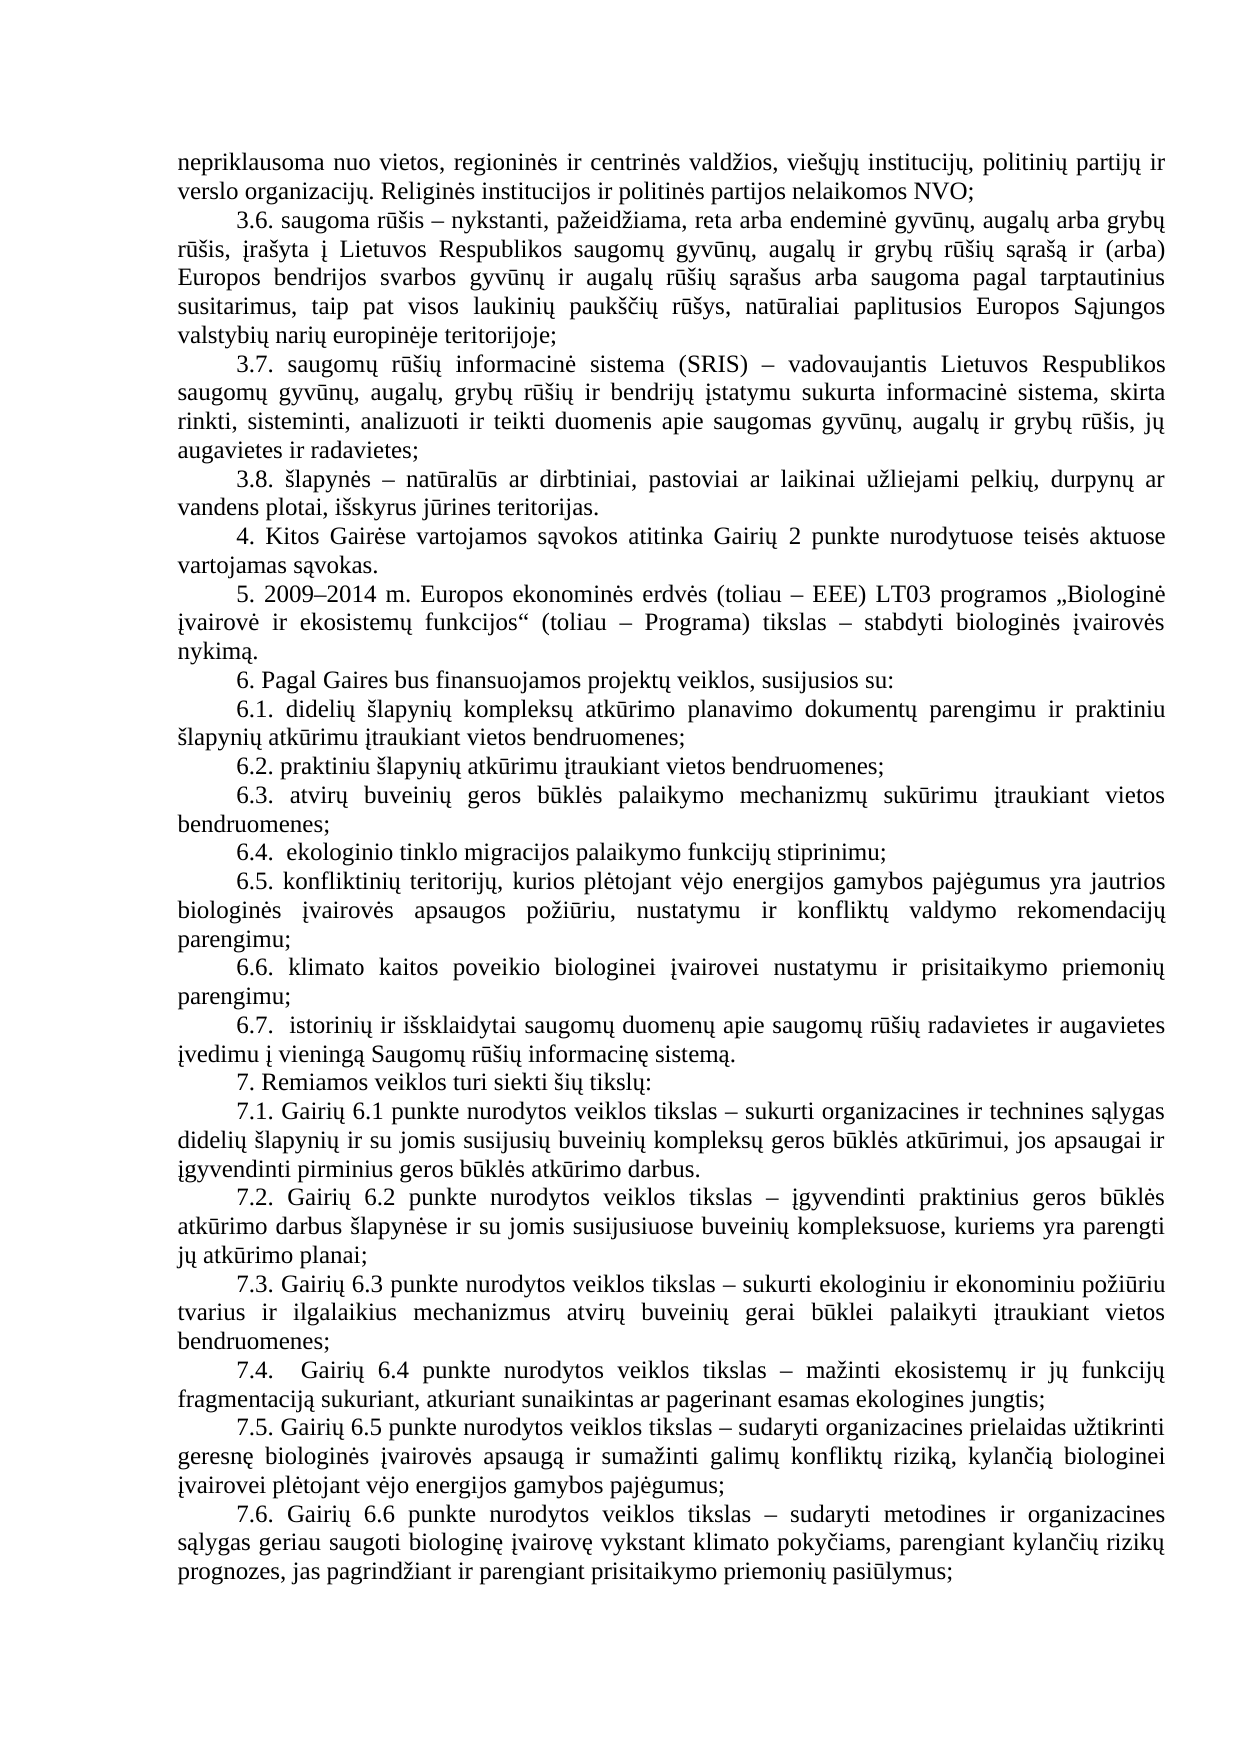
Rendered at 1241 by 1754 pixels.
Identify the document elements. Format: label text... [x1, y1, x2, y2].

text 7.6. Gairių 6.6 punkte nurodytos veiklos tikslas – sudaryti metodines ir organizacines sąlygas geriau saugoti biologinę įvairovę vykstant klimato pokyčiams, parengiant kylančių rizikų prognozes, jas pagrindžiant ir parengiant prisitaikymo priemonių pasiūlymus; [177, 1499, 1166, 1585]
text 7.4. Gairių 6.4 punkte nurodytos veiklos tikslas – mažinti ekosistemų ir jų funkcijų fragmentaciją sukuriant, atkuriant sunaikintas ar pagerinant esamas ekologines jungtis; [177, 1355, 1166, 1412]
text 6.4. ekologinio tinklo migracijos palaikymo funkcijų stiprinimu; [177, 837, 1166, 866]
text 3.8. šlapynės – natūralūs ar dirbtiniai, pastoviai ar laikinai užliejami pelkių, durpynų ar vandens plotai, išskyrus jūrines teritorijas. [177, 464, 1166, 521]
text 4. Kitos Gairėse vartojamos sąvokos atitinka Gairių 2 punkte nurodytuose teisės aktuose vartojamas sąvokas. [177, 521, 1166, 579]
text 6.6. klimato kaitos poveikio biologinei įvairovei nustatymu ir prisitaikymo priemonių parengimu; [177, 952, 1166, 1010]
text 3.7. saugomų rūšių informacinė sistema (SRIS) – vadovaujantis Lietuvos Respublikos saugomų gyvūnų, augalų, grybų rūšių ir bendrijų įstatymu sukurta informacinė sistema, skirta rinkti, sisteminti, analizuoti ir teikti duomenis apie saugomas gyvūnų, augalų ir grybų rūšis, jų augavietes ir radavietes; [177, 349, 1166, 464]
text 6.5. konfliktinių teritorijų, kurios plėtojant vėjo energijos gamybos pajėgumus yra jautrios biologinės įvairovės apsaugos požiūriu, nustatymu ir konfliktų valdymo rekomendacijų parengimu; [177, 866, 1166, 952]
text 6.7. istorinių ir išsklaidytai saugomų duomenų apie saugomų rūšių radavietes ir augavietes įvedimu į vieningą Saugomų rūšių informacinę sistemą. [177, 1010, 1166, 1067]
text 6. Pagal Gaires bus finansuojamos projektų veiklos, susijusios su: [177, 665, 1166, 694]
text 7. Remiamos veiklos turi siekti šių tikslų: [236, 1067, 1166, 1096]
text 7.5. Gairių 6.5 punkte nurodytos veiklos tikslas – sudaryti organizacines prielaidas užtikrinti geresnę biologinės įvairovės apsaugą ir sumažinti galimų konfliktų riziką, kylančią biologinei įvairovei plėtojant vėjo energijos gamybos pajėgumus; [177, 1412, 1166, 1499]
text 7.3. Gairių 6.3 punkte nurodytos veiklos tikslas – sukurti ekologiniu ir ekonominiu požiūriu tvarius ir ilgalaikius mechanizmus atvirų buveinių gerai būklei palaikyti įtraukiant vietos bendruomenes; [177, 1269, 1166, 1355]
text 6.1. didelių šlapynių kompleksų atkūrimo planavimo dokumentų parengimu ir praktiniu šlapynių atkūrimu įtraukiant vietos bendruomenes; [177, 694, 1166, 751]
text 7.2. Gairių 6.2 punkte nurodytos veiklos tikslas – įgyvendinti praktinius geros būklės atkūrimo darbus šlapynėse ir su jomis susijusiuose buveinių kompleksuose, kuriems yra parengti jų atkūrimo planai; [177, 1182, 1166, 1269]
text 5. 2009–2014 m. Europos ekonominės erdvės (toliau – EEE) LT03 programos „Biologinė įvairovė ir ekosistemų funkcijos“ (toliau – Programa) tikslas – stabdyti biologinės įvairovės nykimą. [177, 579, 1166, 665]
text nepriklausoma nuo vietos, regioninės ir centrinės valdžios, viešųjų institucijų, politinių partijų ir verslo organizacijų. Religinės institucijos ir politinės partijos nelaikomos NVO; [177, 147, 1166, 205]
text 6.2. praktiniu šlapynių atkūrimu įtraukiant vietos bendruomenes; [177, 751, 1166, 780]
text 7.1. Gairių 6.1 punkte nurodytos veiklos tikslas – sukurti organizacines ir technines sąlygas didelių šlapynių ir su jomis susijusių buveinių kompleksų geros būklės atkūrimui, jos apsaugai ir įgyvendinti pirminius geros būklės atkūrimo darbus. [177, 1096, 1166, 1182]
text 3.6. saugoma rūšis – nykstanti, pažeidžiama, reta arba endeminė gyvūnų, augalų arba grybų rūšis, įrašyta į Lietuvos Respublikos saugomų gyvūnų, augalų ir grybų rūšių sąrašą ir (arba) Europos bendrijos svarbos gyvūnų ir augalų rūšių sąrašus arba saugoma pagal tarptautinius susitarimus, taip pat visos laukinių paukščių rūšys, natūraliai paplitusios Europos Sąjungos valstybių narių europinėje teritorijoje; [177, 205, 1166, 349]
text 6.3. atvirų buveinių geros būklės palaikymo mechanizmų sukūrimu įtraukiant vietos bendruomenes; [177, 780, 1166, 837]
